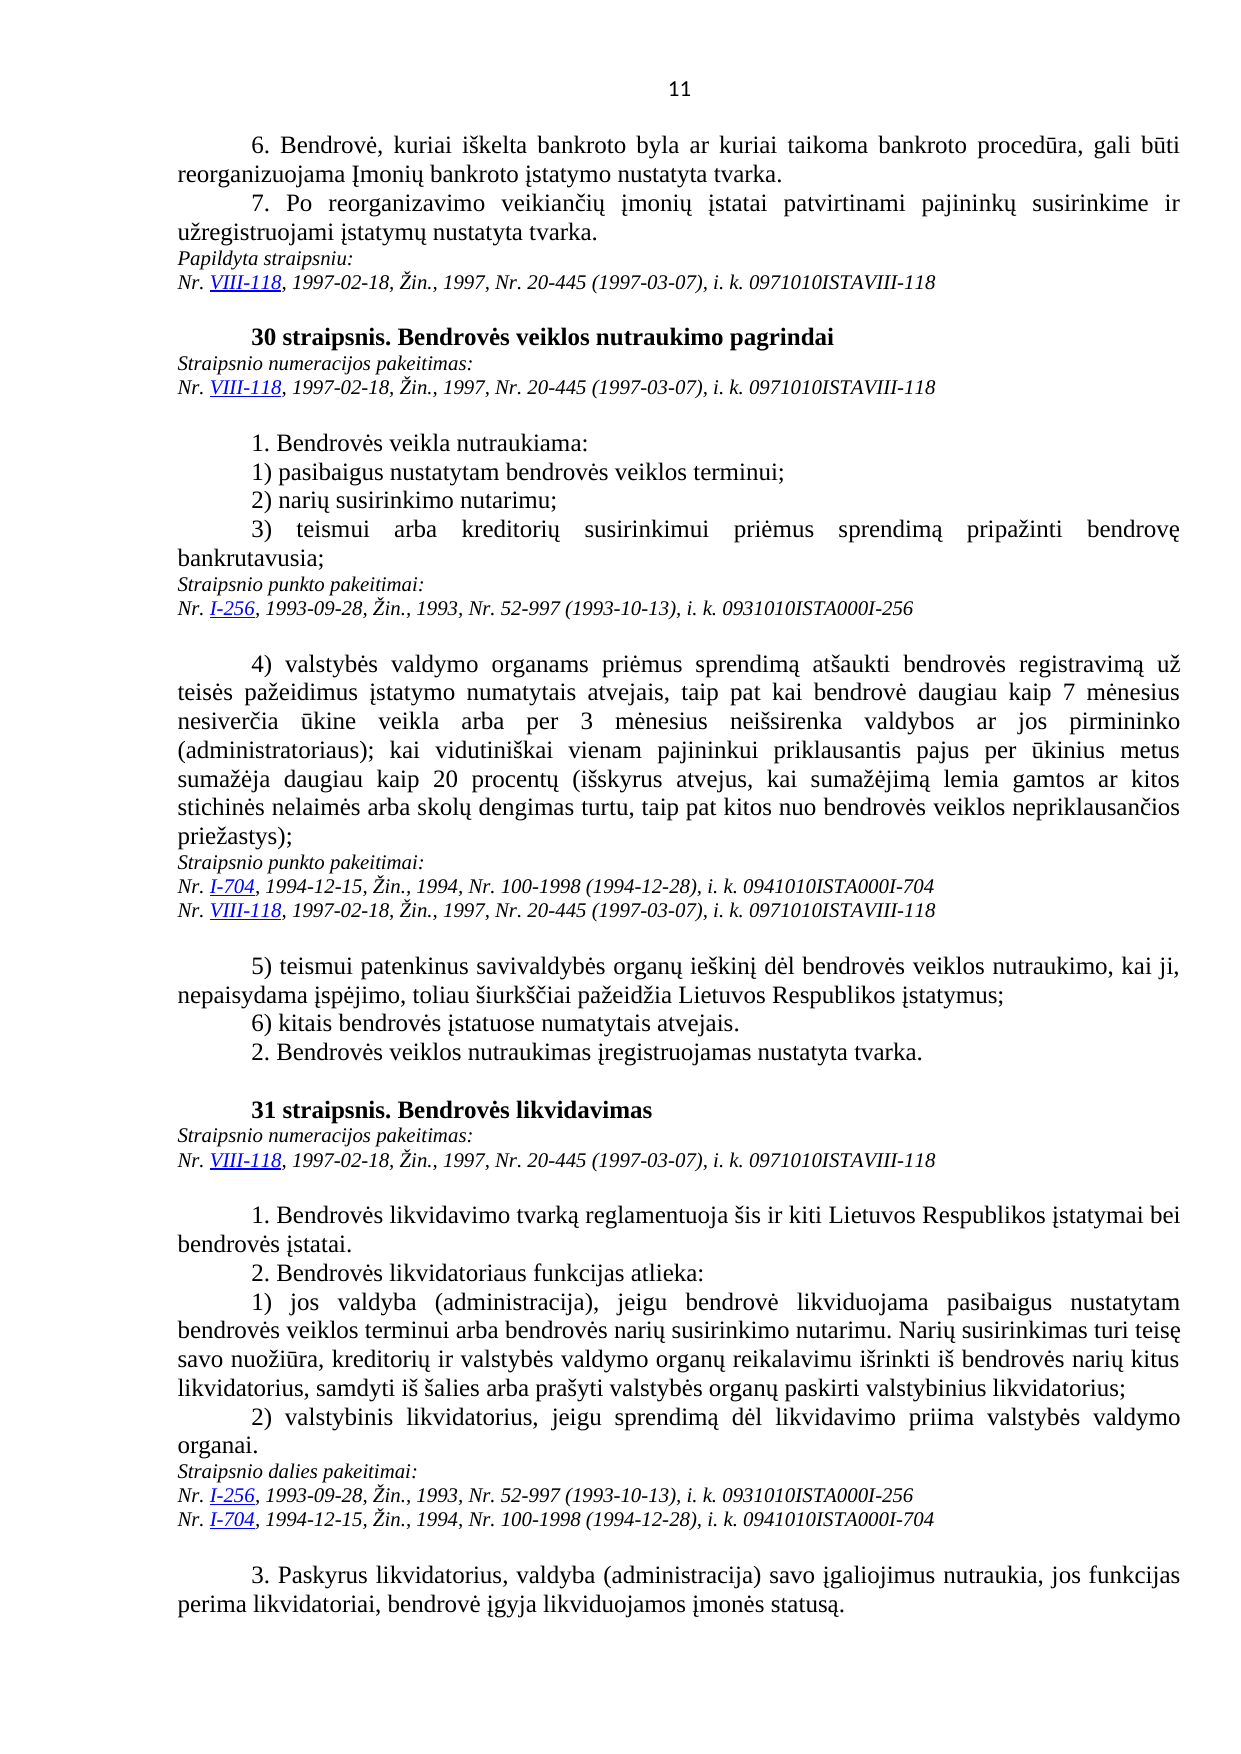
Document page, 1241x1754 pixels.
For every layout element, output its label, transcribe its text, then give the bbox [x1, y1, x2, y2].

text Straipsnio numeracijos pakeitimas: [177, 1123, 1181, 1147]
text 1. Bendrovės likvidavimo tvarką reglamentuoja šis ir kiti Lietuvos Respublikos įstatymai bei bendrovės įstatai. [177, 1200, 1181, 1258]
text Nr. VIII-118, 1997-02-18, Žin., 1997, Nr. 20-445 (1997-03-07), i. k. 0971010ISTAVIII-118 [177, 898, 1181, 922]
text Nr. VIII-118, 1997-02-18, Žin., 1997, Nr. 20-445 (1997-03-07), i. k. 0971010ISTAVIII-118 [177, 270, 1181, 294]
text Straipsnio punkto pakeitimai: [177, 572, 1181, 596]
text 2) valstybinis likvidatorius, jeigu sprendimą dėl likvidavimo priima valstybės valdymo organai. [177, 1402, 1181, 1459]
text Papildyta straipsniu: [177, 246, 1181, 270]
text 6) kitais bendrovės įstatuose numatytais atvejais. [177, 1008, 1181, 1037]
text Nr. I-256, 1993-09-28, Žin., 1993, Nr. 52-997 (1993-10-13), i. k. 0931010ISTA000I-256 [177, 1483, 1181, 1507]
text 31 straipsnis. Bendrovės likvidavimas [177, 1095, 1181, 1123]
text 1) pasibaigus nustatytam bendrovės veiklos terminui; [177, 457, 1181, 486]
text Nr. VIII-118, 1997-02-18, Žin., 1997, Nr. 20-445 (1997-03-07), i. k. 0971010ISTAVIII-118 [177, 375, 1181, 399]
text Straipsnio punkto pakeitimai: [177, 850, 1181, 874]
text 7. Po reorganizavimo veikiančių įmonių įstatai patvirtinami pajininkų susirinkime ir užregistruojami įstatymų nustatyta tvarka. [177, 188, 1181, 246]
text Nr. I-256, 1993-09-28, Žin., 1993, Nr. 52-997 (1993-10-13), i. k. 0931010ISTA000I-256 [177, 596, 1181, 620]
text 2. Bendrovės likvidatoriaus funkcijas atlieka: [177, 1258, 1181, 1287]
text 4) valstybės valdymo organams priėmus sprendimą atšaukti bendrovės registravimą už teisės pažeidimus įstatymo numatytais atvejais, taip pat kai bendrovė daugiau kaip 7 mėnesius nesiverčia ūkine veikla arba per 3 mėnesius neišsirenka valdybos ar jos pirmininko (administratoriaus); kai vidutiniškai vienam pajininkui priklausantis pajus per ūkinius metus sumažėja daugiau kaip 20 procentų (išskyrus atvejus, kai sumažėjimą lemia gamtos ar kitos stichinės nelaimės arba skolų dengimas turtu, taip pat kitos nuo bendrovės veiklos nepriklausančios priežastys); [177, 649, 1181, 850]
text Nr. I-704, 1994-12-15, Žin., 1994, Nr. 100-1998 (1994-12-28), i. k. 0941010ISTA000I-704 [177, 874, 1181, 898]
text 3) teismui arba kreditorių susirinkimui priėmus sprendimą pripažinti bendrovę bankrutavusia; [177, 514, 1181, 572]
text Straipsnio dalies pakeitimai: [177, 1459, 1181, 1483]
text Straipsnio numeracijos pakeitimas: [177, 351, 1181, 375]
text 1) jos valdyba (administracija), jeigu bendrovė likviduojama pasibaigus nustatytam bendrovės veiklos terminui arba bendrovės narių susirinkimo nutarimu. Narių susirinkimas turi teisę savo nuožiūra, kreditorių ir valstybės valdymo organų reikalavimu išrinkti iš bendrovės narių kitus likvidatorius, samdyti iš šalies arba prašyti valstybės organų paskirti valstybinius likvidatorius; [177, 1287, 1181, 1402]
text Nr. VIII-118, 1997-02-18, Žin., 1997, Nr. 20-445 (1997-03-07), i. k. 0971010ISTAVIII-118 [177, 1147, 1181, 1172]
text 30 straipsnis. Bendrovės veiklos nutraukimo pagrindai [177, 322, 1181, 351]
text 6. Bendrovė, kuriai iškelta bankroto byla ar kuriai taikoma bankroto procedūra, gali būti reorganizuojama Įmonių bankroto įstatymo nustatyta tvarka. [177, 131, 1181, 188]
text 5) teismui patenkinus savivaldybės organų ieškinį dėl bendrovės veiklos nutraukimo, kai ji, nepaisydama įspėjimo, toliau šiurkščiai pažeidžia Lietuvos Respublikos įstatymus; [177, 951, 1181, 1008]
text Nr. I-704, 1994-12-15, Žin., 1994, Nr. 100-1998 (1994-12-28), i. k. 0941010ISTA000I-704 [177, 1507, 1181, 1531]
text 1. Bendrovės veikla nutraukiama: [177, 428, 1181, 457]
text 3. Paskyrus likvidatorius, valdyba (administracija) savo įgaliojimus nutraukia, jos funkcijas perima likvidatoriai, bendrovė įgyja likviduojamos įmonės statusą. [177, 1560, 1181, 1617]
text 2. Bendrovės veiklos nutraukimas įregistruojamas nustatyta tvarka. [177, 1037, 1181, 1066]
text 2) narių susirinkimo nutarimu; [177, 486, 1181, 514]
